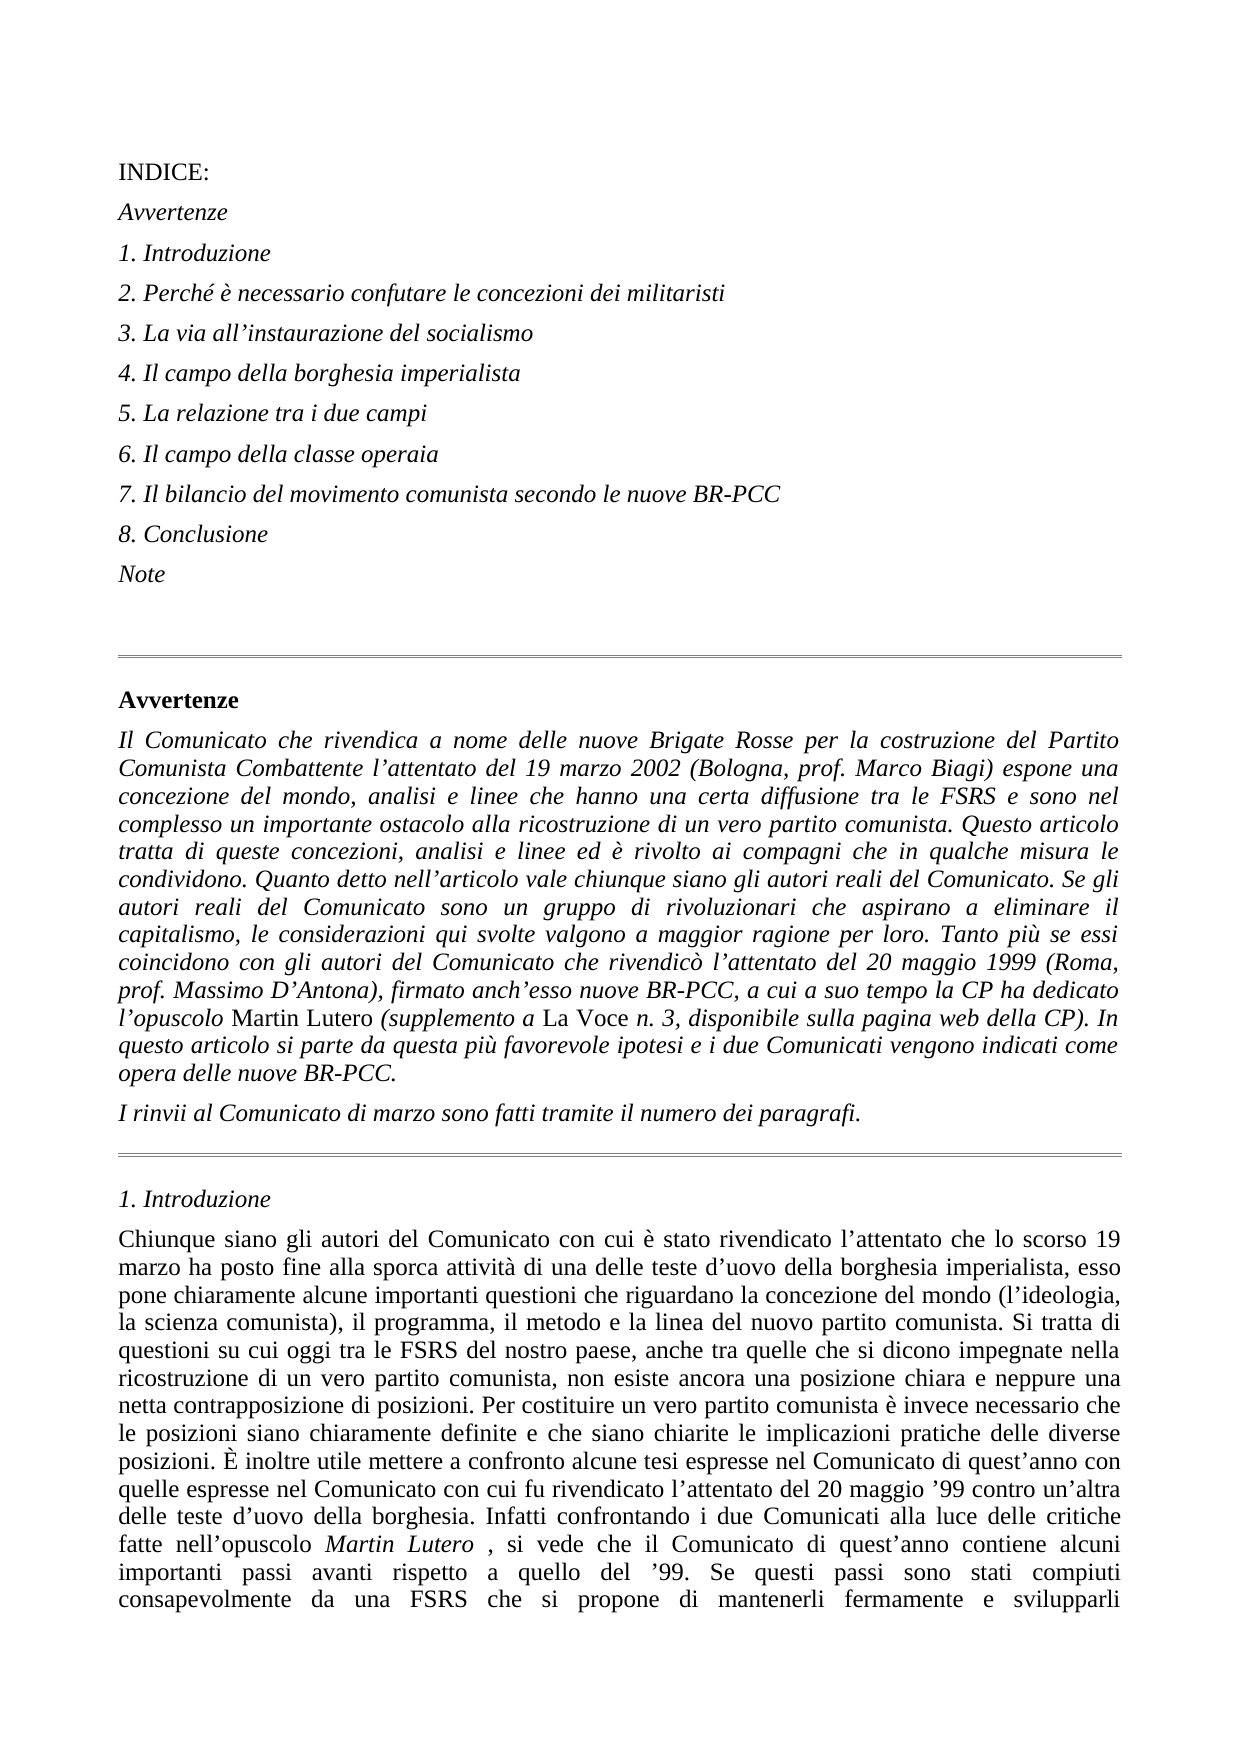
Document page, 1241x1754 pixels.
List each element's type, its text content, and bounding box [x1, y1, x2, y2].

text 6. Il campo della classe operaia [118, 440, 1122, 467]
text 4. Il campo della borghesia imperialista [118, 359, 1122, 387]
text Avvertenze [118, 686, 1122, 714]
text 2. Perché è necessario confutare le concezioni dei militaristi [118, 279, 1122, 307]
text Note [118, 560, 1122, 588]
text 1. Introduzione [118, 239, 1122, 266]
text 5. La relazione tra i due campi [118, 399, 1122, 427]
text 8. Conclusione [118, 520, 1122, 548]
text I rinvii al Comunicato di marzo sono fatti tramite il numero dei paragrafi. [118, 1099, 1122, 1127]
text Chiunque siano gli autori del Comunicato con cui è stato rivendicato l’attentato che lo scorso 19 marzo ha posto fine alla sporca attività di una delle teste d’uovo della borghesia imperialista, esso pone chiaramente alcune importanti questioni che riguardano la concezione del mondo (l’ideologia, la scienza comunista), il programma, il metodo e la linea del nuovo partito comunista. Si tratta di questioni su cui oggi tra le FSRS del nostro paese, anche tra quelle che si dicono impegnate nella ricostruzione di un vero partito comunista, non esiste ancora una posizione chiara e neppure una netta contrapposizione di posizioni. Per costituire un vero partito comunista è invece necessario che le posizioni siano chiaramente definite e che siano chiarite le implicazioni pratiche delle diverse posizioni. È inoltre utile mettere a confronto alcune tesi espresse nel Comunicato di quest’anno con quelle espresse nel Comunicato con cui fu rivendicato l’attentato del 20 maggio ’99 contro un’altra delle teste d’uovo della borghesia. Infatti confrontando i due Comunicati alla luce delle critiche fatte nell’opuscolo Martin Lutero , si vede che il Comunicato di quest’anno contiene alcuni importanti passi avanti rispetto a quello del ’99. Se questi passi sono stati compiuti consapevolmente da una FSRS che si propone di mantenerli fermamente e svilupparli [118, 1225, 1122, 1613]
text Il Comunicato che rivendica a nome delle nuove Brigate Rosse per la costruzione del Partito Comunista Combattente l’attentato del 19 marzo 2002 (Bologna, prof. Marco Biagi) espone una concezione del mondo, analisi e linee che hanno una certa diffusione tra le FSRS e sono nel complesso un importante ostacolo alla ricostruzione di un vero partito comunista. Questo articolo tratta di queste concezioni, analisi e linee ed è rivolto ai compagni che in qualche misura le condividono. Quanto detto nell’articolo vale chiunque siano gli autori reali del Comunicato. Se gli autori reali del Comunicato sono un gruppo di rivoluzionari che aspirano a eliminare il capitalismo, le considerazioni qui svolte valgono a maggior ragione per loro. Tanto più se essi coincidono con gli autori del Comunicato che rivendicò l’attentato del 20 maggio 1999 (Roma, prof. Massimo D’Antona), firmato anch’esso nuove BR-PCC, a cui a suo tempo la CP ha dedicato l’opuscolo Martin Lutero (supplemento a La Voce n. 3, disponibile sulla pagina web della CP). In questo articolo si parte da questa più favorevole ipotesi e i due Comunicati vengono indicati come opera delle nuove BR-PCC. [118, 727, 1122, 1087]
text 3. La via all’instaurazione del socialismo [118, 319, 1122, 347]
text Avvertenze [118, 198, 1122, 226]
text 7. Il bilancio del movimento comunista secondo le nuove BR-PCC [118, 480, 1122, 508]
text INDICE: [118, 158, 1122, 186]
text 1. Introduzione [118, 1185, 1122, 1213]
